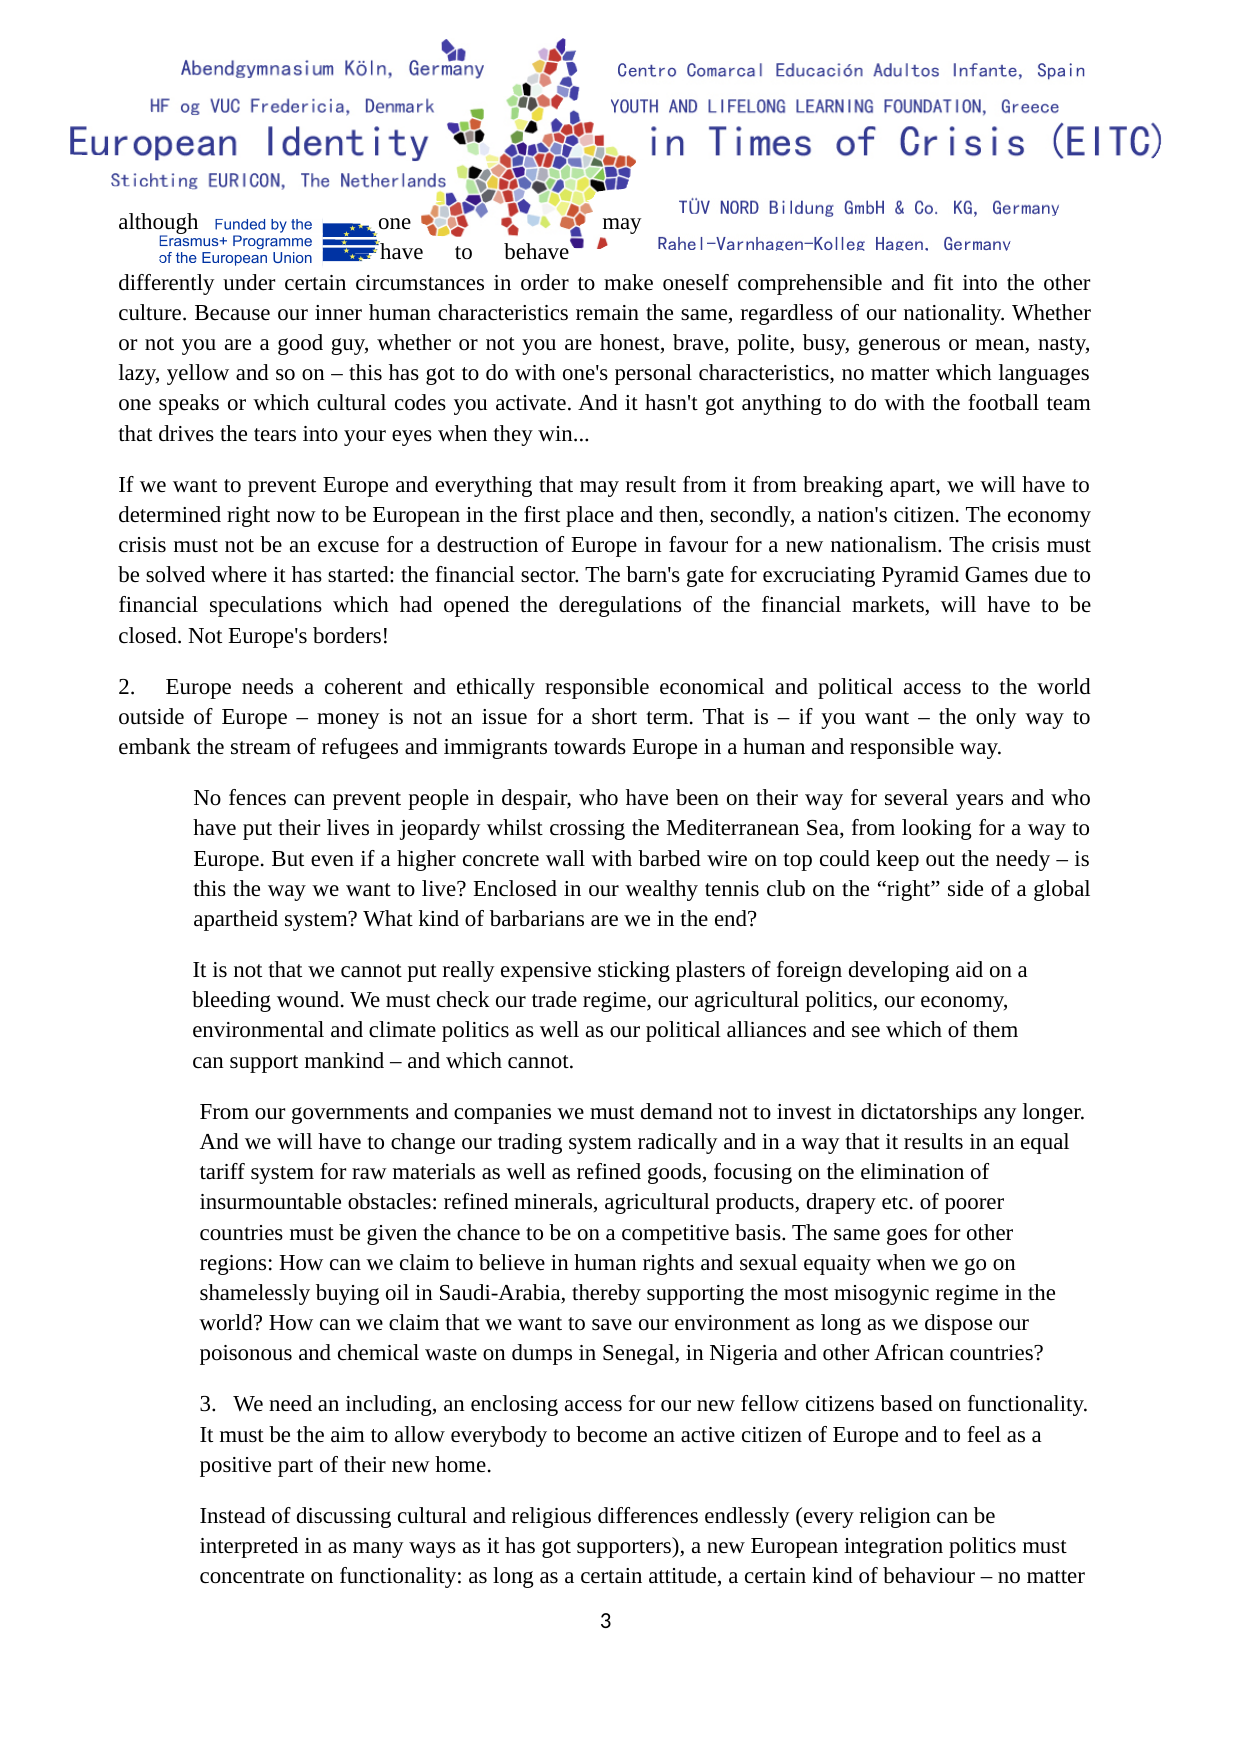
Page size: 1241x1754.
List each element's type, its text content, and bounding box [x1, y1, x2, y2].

text If we want to prevent Europe and everything that may result from it from breaking apart, we will have to determined right now to be European in the first place and then, secondly, a nation's citizen. The economy crisis must not be an excuse for a destruction of Europe in favour for a new nationalism. The crisis must be solved where it has started: the financial sector. The barn's gate for excruciating Pyramid Games due to financial speculations which had opened the deregulations of the financial markets, will have to be closed. Not Europe's borders! [118, 471, 1092, 648]
text 2. Europe needs a coherent and ethically responsible economical and political access to the world outside of Europe – money is not an issue for a short term. That is – if you want – the only way to embank the stream of refugees and immigrants towards Europe in a human and responsible way. [118, 673, 1092, 759]
text No fences can prevent people in despair, who have been on their way for several years and who have put their lives in jeopardy whilst crossing the Mediterranean Sea, from looking for a way to Europe. But even if a higher concrete wall with barbed wire on top could keep out the needy – is this the way we want to live? Enclosed in our wealthy tennis club on the “right” side of a global apartheid system? What kind of barbarians are we in the end? [193, 784, 1092, 931]
text It is not that we cannot put really expensive sticking plasters of foreign developing aid on a bleeding wound. We must check our trade regime, our agricultural politics, our economy, environmental and climate politics as well as our political alliances and see which of them can support mankind – and which cannot. [118, 956, 1092, 1073]
text Instead of discussing cultural and religious differences endlessly (every religion can be interpreted in as many ways as it has got supporters), a new European integration politics must concentrate on functionality: as long as a certain attitude, a certain kind of behaviour – no matter [199, 1502, 1092, 1589]
text From our governments and companies we must demand not to invest in dictatorships any longer. And we will have to change our trading system radically and in a way that it results in an equal tariff system for raw materials as well as refined goods, focusing on the elimination of insurmountable obstacles: refined minerals, agricultural products, drapery etc. of poorer countries must be given the chance to be on a competitive basis. The same goes for other regions: How can we claim to believe in human rights and sexual equaity when we go on shamelessly buying oil in Saudi-Arabia, thereby supporting the most misogynic regime in the world? How can we claim that we want to save our environment as long as we dispose our poisonous and chemical waste on dumps in Senegal, in Nigeria and other African countries? [199, 1098, 1092, 1366]
text although one may have to behave differently under certain circumstances in order to make oneself comprehensible and fit into the other culture. Because our inner human characteristics remain the same, regardless of our nationality. Whether or not you are a good guy, whether or not you are honest, brave, polite, busy, generous or mean, nasty, lazy, yellow and so on – this has got to do with one's personal characteristics, no matter which languages one speaks or which cultural codes you activate. And it hasn't got anything to do with the football team that drives the tears into your eyes when they win... [118, 159, 1092, 446]
text 3. We need an including, an enclosing access for our new fellow citizens based on functionality. It must be the aim to allow everybody to become an active citizen of Europe and to feel as a positive part of their new home. [199, 1390, 1092, 1477]
